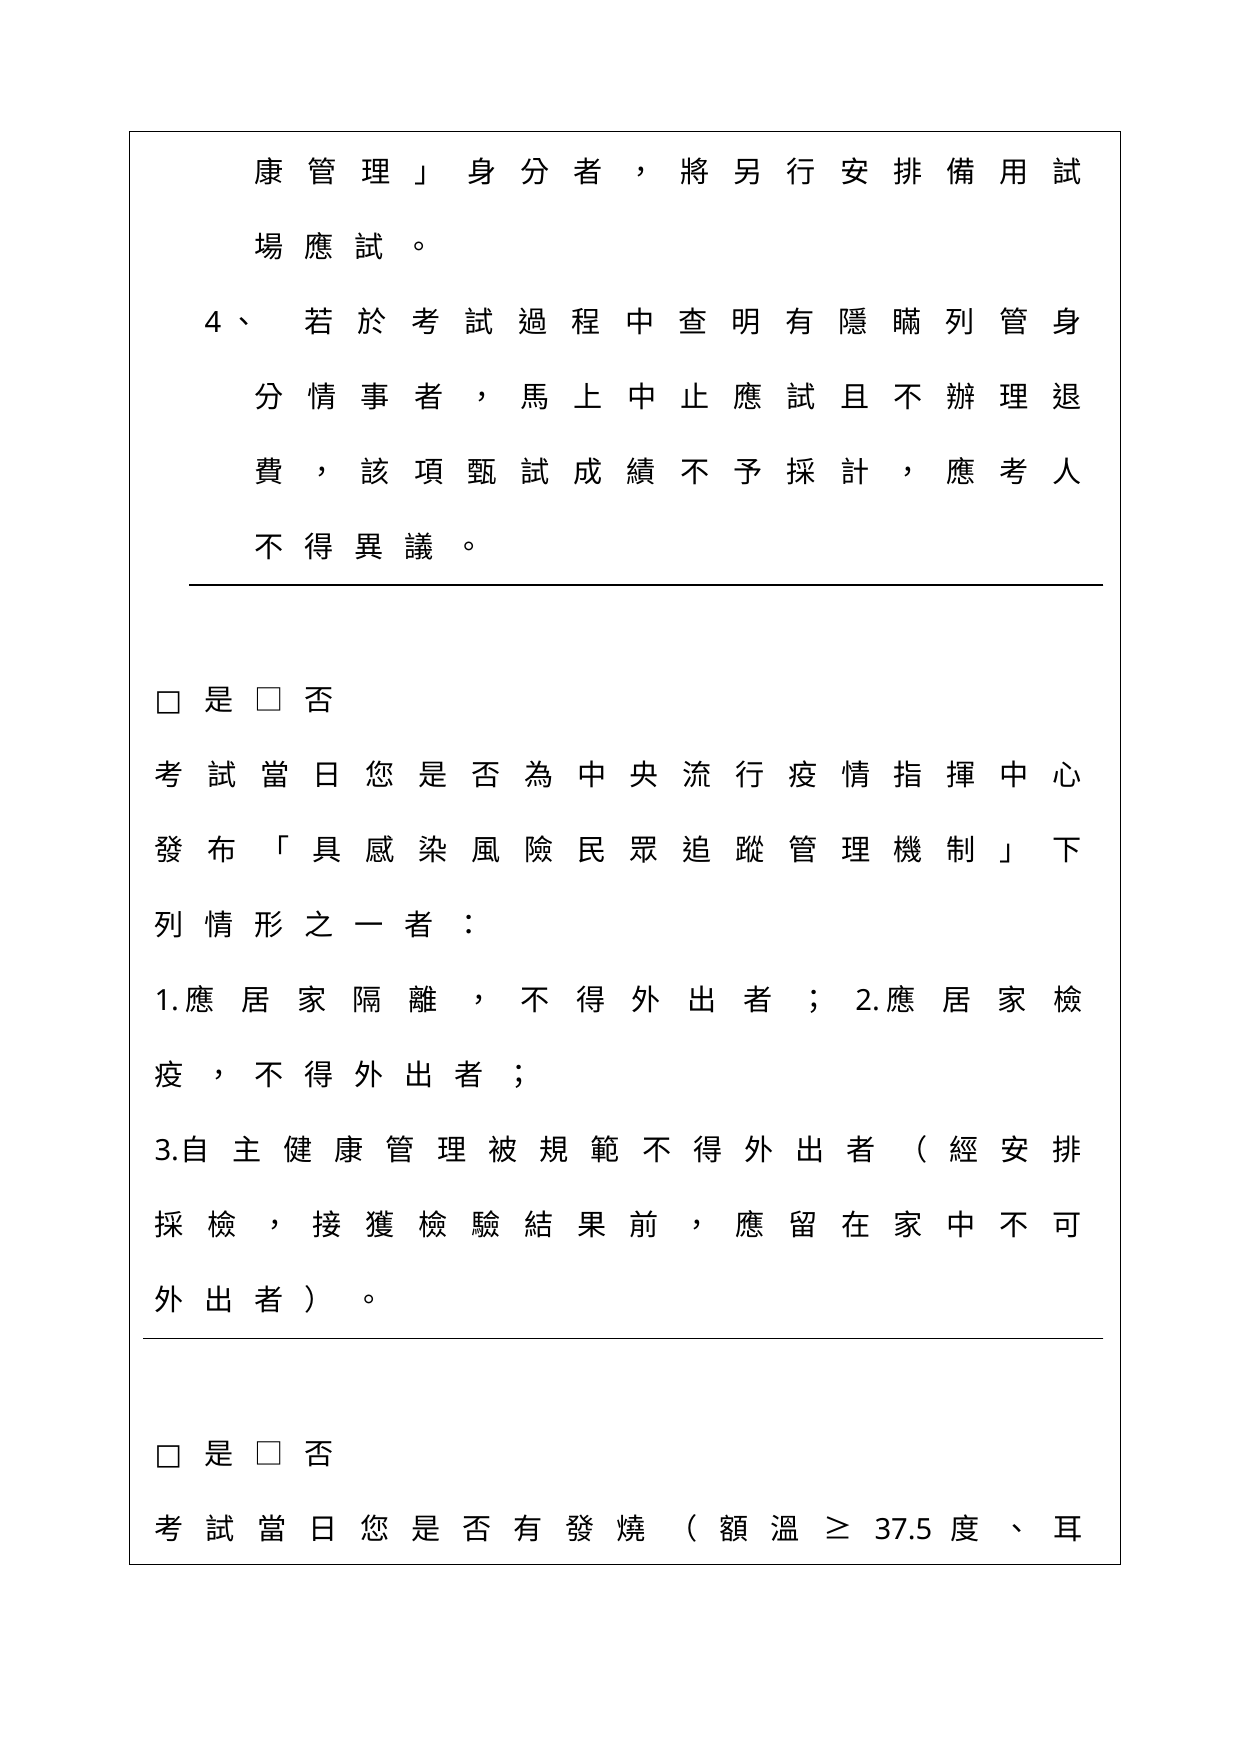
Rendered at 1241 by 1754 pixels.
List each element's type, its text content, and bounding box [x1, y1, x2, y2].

table_cell 康管理」身分者，將另行安排備用試場應試。 若於考試過程中查明有隱瞞列管身分情事者，馬上中止應試且不辦理退費，該項甄試成績不予採計，應考人不得異議。 □是□否 考試當日您是否為中央流行疫情指揮中心發布「具感染風險民眾追蹤管理機制」下列情形之一者： 1.應居家隔離，不得外出者；2.應居家檢疫，不得外出者； 3.自主健康管理被規範不得外出者（經安排採檢，接獲檢驗結果前，應留在家中不可外出者）。 □是□否 考試當日您是否有發燒（額溫≥37.5度、耳 [130, 132, 1120, 1564]
